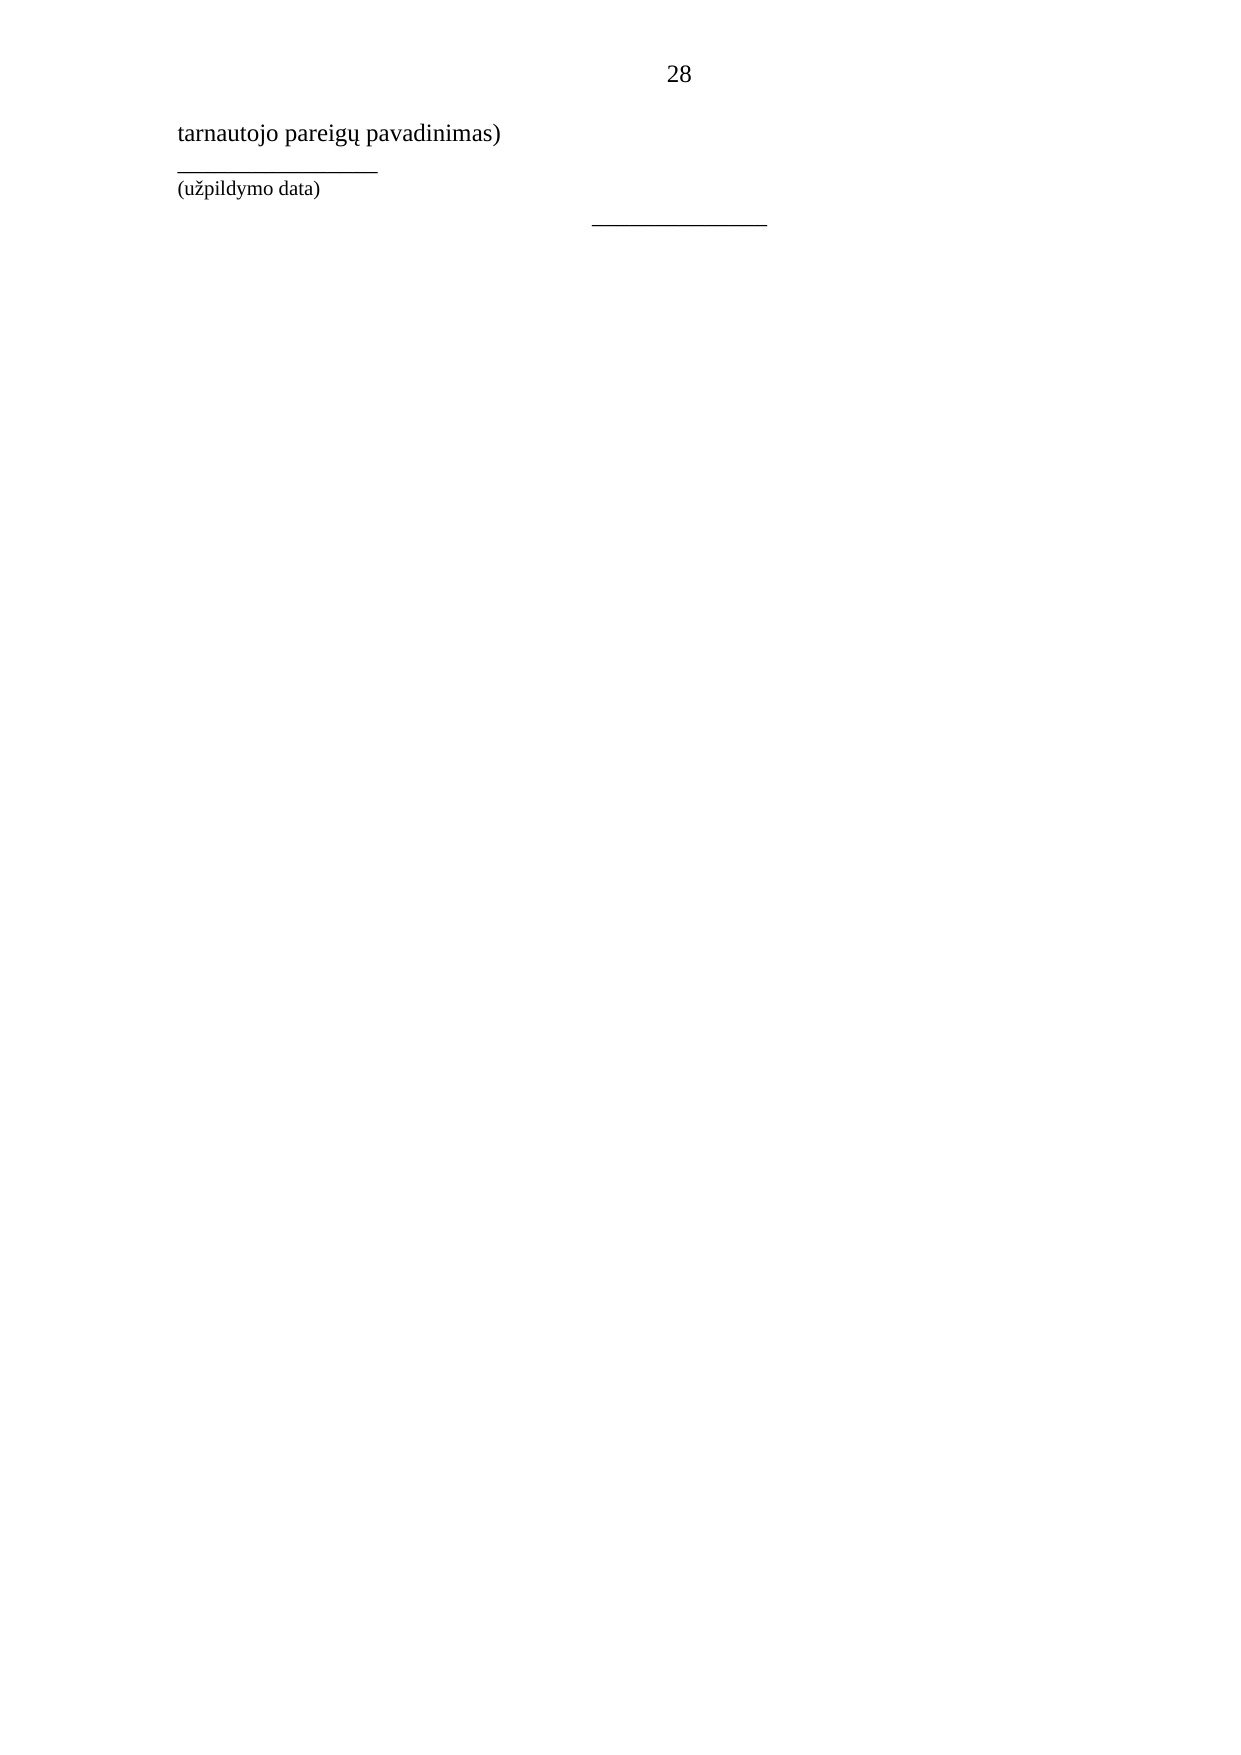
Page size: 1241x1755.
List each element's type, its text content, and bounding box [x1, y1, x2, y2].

text (užpildymo data) [177, 176, 1181, 200]
text ______________ [177, 200, 1181, 228]
text ________________ [177, 147, 1181, 176]
text tarnautojo pareigų pavadinimas) [177, 118, 1181, 147]
